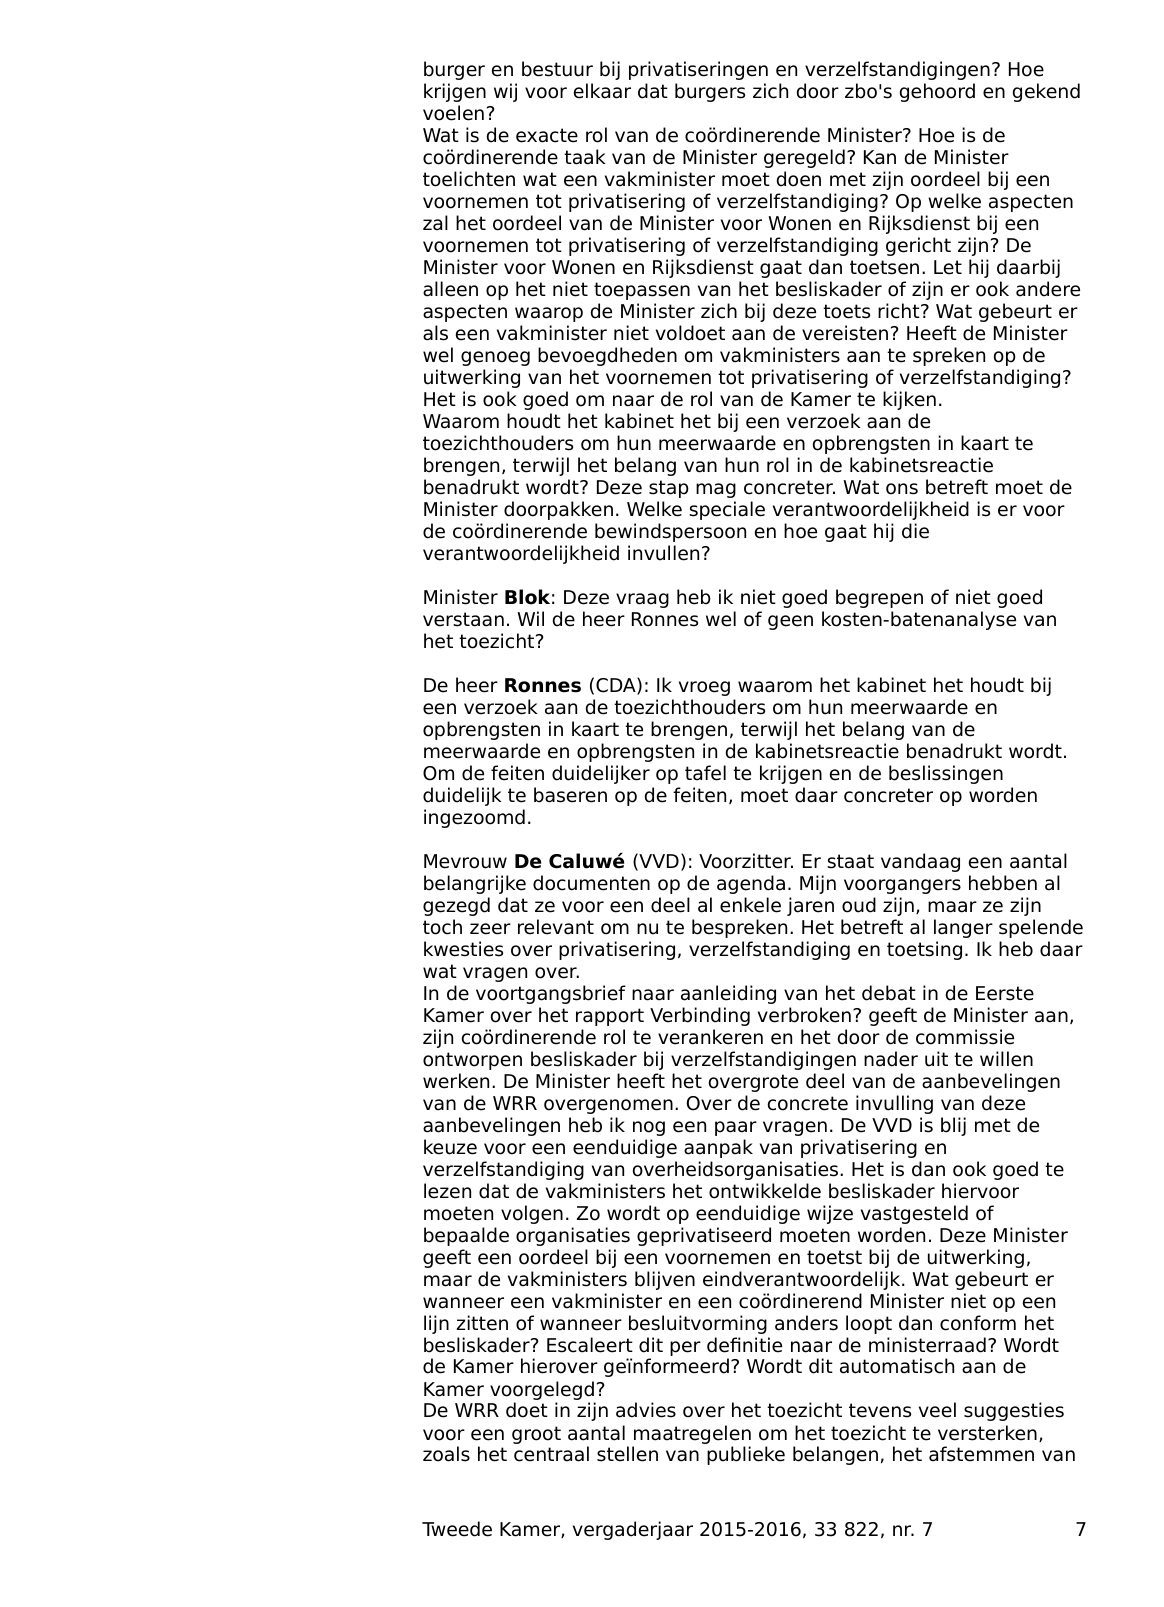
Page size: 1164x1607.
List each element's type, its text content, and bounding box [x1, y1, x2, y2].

text burger en bestuur bij privatiseringen en verzelfstandigingen? Hoe krijgen wij voor elkaar dat burgers zich door zbo's gehoord en gekend voelen? [422, 59, 1087, 125]
text De WRR doet in zijn advies over het toezicht tevens veel suggesties voor een groot aantal maatregelen om het toezicht te versterken, zoals het centraal stellen van publieke belangen, het afstemmen van [422, 1400, 1087, 1466]
text Waarom houdt het kabinet het bij een verzoek aan de toezichthouders om hun meerwaarde en opbrengsten in kaart te brengen, terwijl het belang van hun rol in de kabinetsreactie benadrukt wordt? Deze stap mag concreter. Wat ons betreft moet de Minister doorpakken. Welke speciale verantwoordelijkheid is er voor de coördinerende bewindspersoon en hoe gaat hij die verantwoordelijkheid invullen? [422, 411, 1087, 564]
text Minister Blok: Deze vraag heb ik niet goed begrepen of niet goed verstaan. Wil de heer Ronnes wel of geen kosten-batenanalyse van het toezicht? [422, 587, 1087, 653]
text In de voortgangsbrief naar aanleiding van het debat in de Eerste Kamer over het rapport Verbinding verbroken? geeft de Minister aan, zijn coördinerende rol te verankeren en het door de commissie ontworpen besliskader bij verzelfstandigingen nader uit te willen werken. De Minister heeft het overgrote deel van de aanbevelingen van de WRR overgenomen. Over de concrete invulling van deze aanbevelingen heb ik nog een paar vragen. De VVD is blij met de keuze voor een eenduidige aanpak van privatisering en verzelfstandiging van overheidsorganisaties. Het is dan ook goed te lezen dat de vakministers het ontwikkelde besliskader hiervoor moeten volgen. Zo wordt op eenduidige wijze vastgesteld of bepaalde organisaties geprivatiseerd moeten worden. Deze Minister geeft een oordeel bij een voornemen en toetst bij de uitwerking, maar de vakministers blijven eindverantwoordelijk. Wat gebeurt er wanneer een vakminister en een coördinerend Minister niet op een lijn zitten of wanneer besluitvorming anders loopt dan conform het besliskader? Escaleert dit per definitie naar de ministerraad? Wordt de Kamer hierover geïnformeerd? Wordt dit automatisch aan de Kamer voorgelegd? [422, 983, 1087, 1400]
text Wat is de exacte rol van de coördinerende Minister? Hoe is de coördinerende taak van de Minister geregeld? Kan de Minister toelichten wat een vakminister moet doen met zijn oordeel bij een voornemen tot privatisering of verzelfstandiging? Op welke aspecten zal het oordeel van de Minister voor Wonen en Rijksdienst bij een voornemen tot privatisering of verzelfstandiging gericht zijn? De Minister voor Wonen en Rijksdienst gaat dan toetsen. Let hij daarbij alleen op het niet toepassen van het besliskader of zijn er ook andere aspecten waarop de Minister zich bij deze toets richt? Wat gebeurt er als een vakminister niet voldoet aan de vereisten? Heeft de Minister wel genoeg bevoegdheden om vakministers aan te spreken op de uitwerking van het voornemen tot privatisering of verzelfstandiging? Het is ook goed om naar de rol van de Kamer te kijken. [422, 125, 1087, 411]
text Mevrouw De Caluwé (VVD): Voorzitter. Er staat vandaag een aantal belangrijke documenten op de agenda. Mijn voorgangers hebben al gezegd dat ze voor een deel al enkele jaren oud zijn, maar ze zijn toch zeer relevant om nu te bespreken. Het betreft al langer spelende kwesties over privatisering, verzelfstandiging en toetsing. Ik heb daar wat vragen over. [422, 851, 1087, 983]
text De heer Ronnes (CDA): Ik vroeg waarom het kabinet het houdt bij een verzoek aan de toezichthouders om hun meerwaarde en opbrengsten in kaart te brengen, terwijl het belang van de meerwaarde en opbrengsten in de kabinetsreactie benadrukt wordt. Om de feiten duidelijker op tafel te krijgen en de beslissingen duidelijk te baseren op de feiten, moet daar concreter op worden ingezoomd. [422, 675, 1087, 829]
